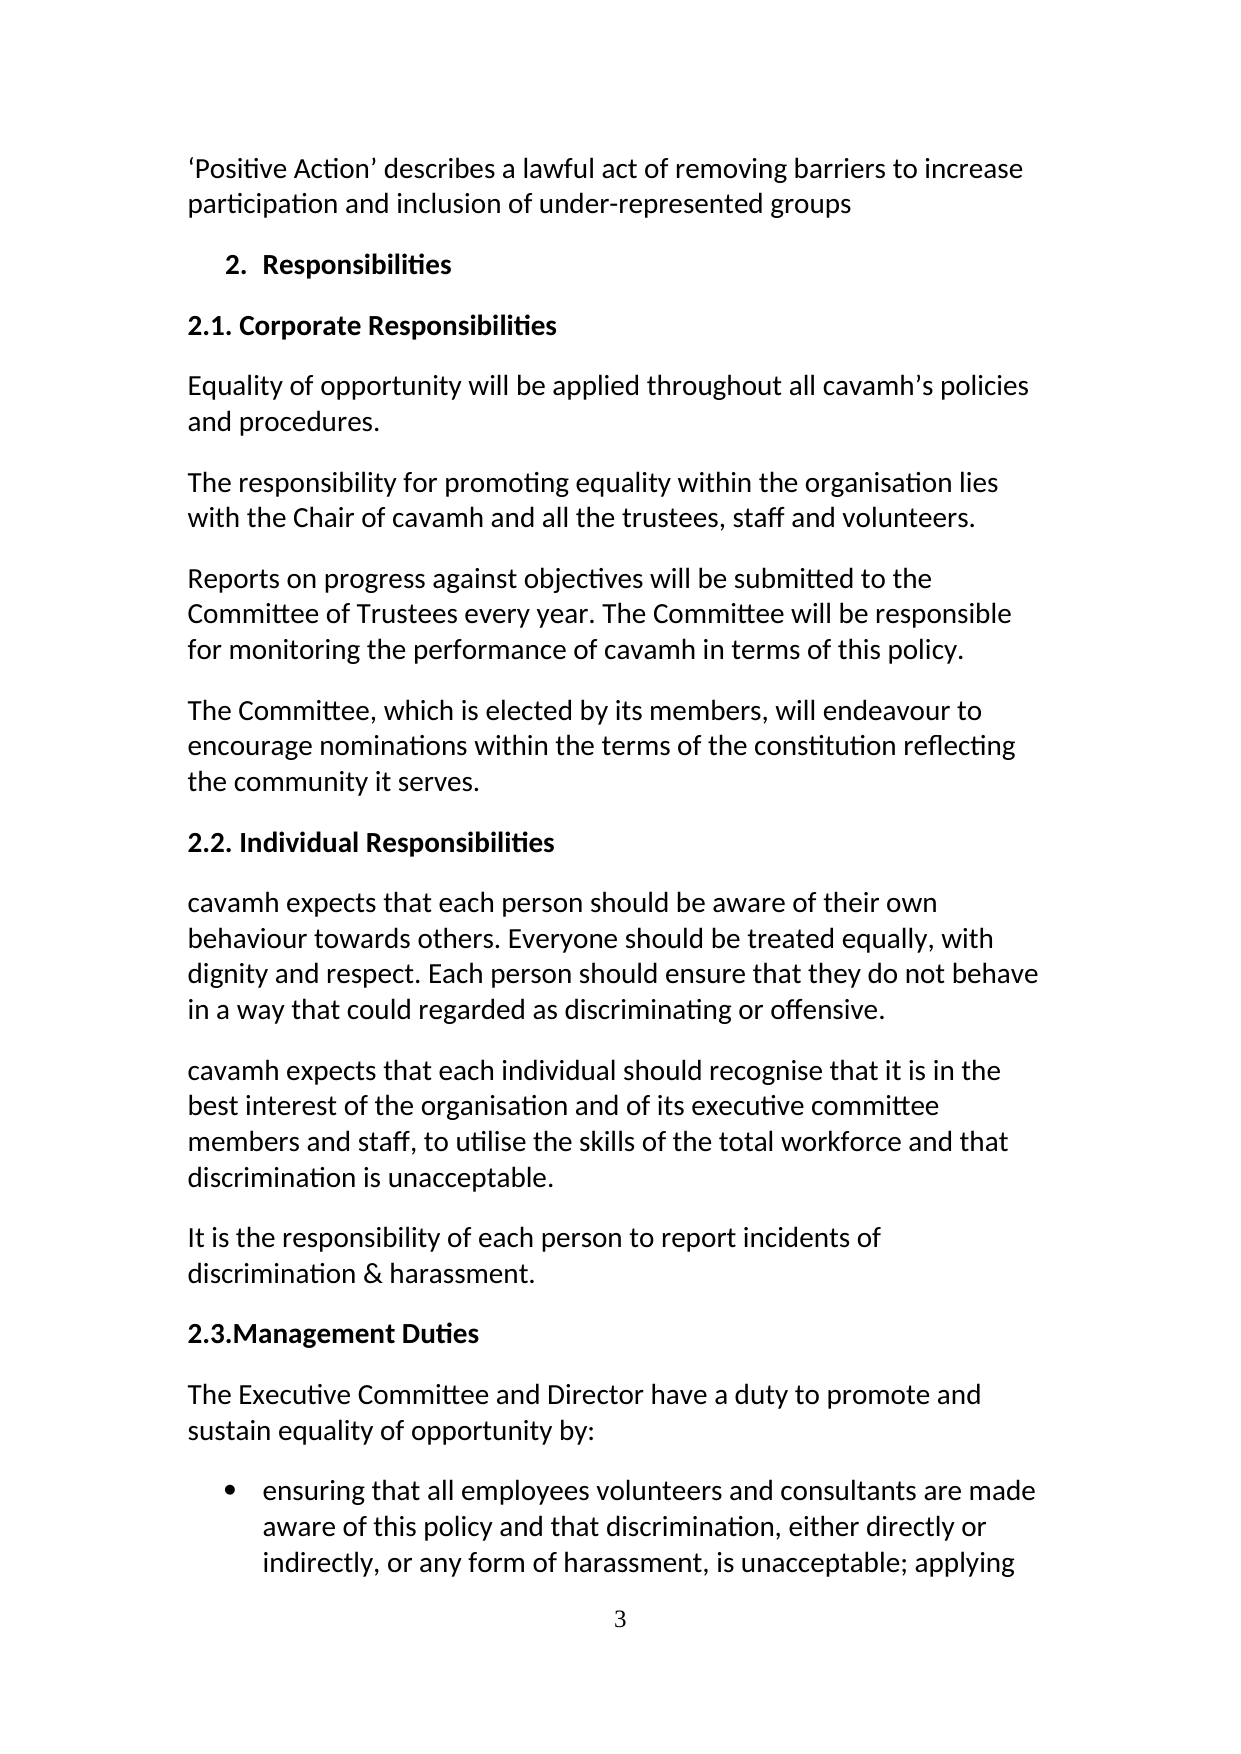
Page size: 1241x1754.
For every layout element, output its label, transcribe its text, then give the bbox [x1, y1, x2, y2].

text The Committee, which is elected by its members, will endeavour to encourage nominations within the terms of the constitution reflecting the community it serves. [187, 692, 1053, 799]
text 2.3.Management Duties [187, 1316, 1053, 1351]
text The Executive Committee and Director have a duty to promote and sustain equality of opportunity by: [187, 1376, 1053, 1447]
text 2.2. Individual Responsibilities [187, 824, 1053, 859]
text It is the responsibility of each person to report incidents of discrimination & harassment. [187, 1219, 1053, 1291]
list ensuring that all employees volunteers and consultants are made aware of this policy and that discrimination, either directly or indirectly, or any form of harassment, is unacceptable; applying [225, 1472, 1053, 1579]
text Equality of opportunity will be applied throughout all cavamh’s policies and procedures. [187, 367, 1053, 439]
list Responsibilities [225, 246, 1053, 282]
text ‘Positive Action’ describes a lawful act of removing barriers to increase participation and inclusion of under-represented groups [187, 150, 1053, 221]
text cavamh expects that each individual should recognise that it is in the best interest of the organisation and of its executive committee members and staff, to utilise the skills of the total workforce and that discrimination is unacceptable. [187, 1052, 1053, 1194]
text The responsibility for promoting equality within the organisation lies with the Chair of cavamh and all the trustees, staff and volunteers. [187, 464, 1053, 535]
text 2.1. Corporate Responsibilities [187, 307, 1053, 342]
text Reports on progress against objectives will be submitted to the Committee of Trustees every year. The Committee will be responsible for monitoring the performance of cavamh in terms of this policy. [187, 560, 1053, 667]
text cavamh expects that each person should be aware of their own behaviour towards others. Everyone should be treated equally, with dignity and respect. Each person should ensure that they do not behave in a way that could regarded as discriminating or offensive. [187, 884, 1053, 1027]
